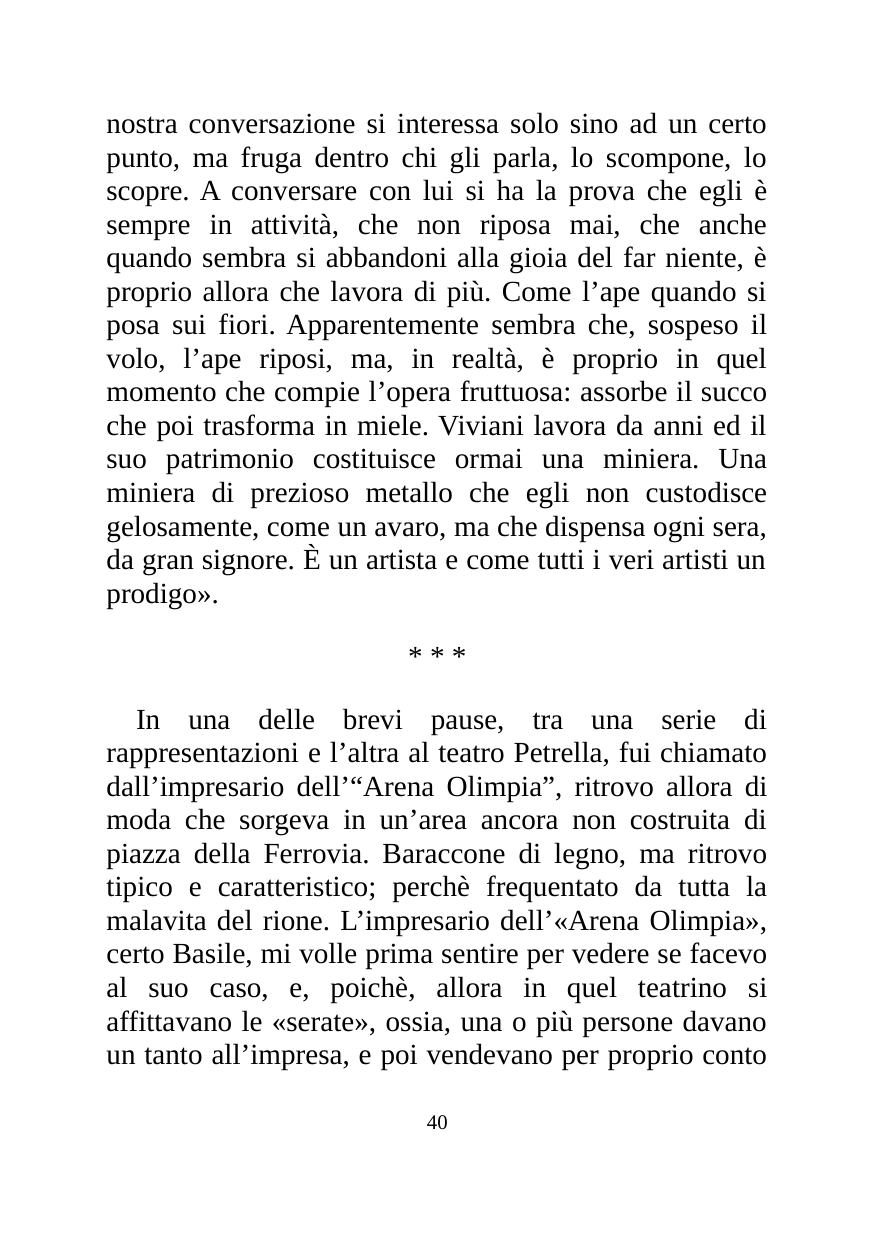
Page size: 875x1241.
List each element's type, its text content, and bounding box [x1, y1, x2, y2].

text * * * [106, 639, 768, 672]
text In una delle brevi pause, tra una serie di rappresentazioni e l’altra al teatro Petrella, fui chiamato dall’impresario dell’“Arena Olimpia”, ritrovo allora di moda che sorgeva in un’area ancora non costruita di piazza della Ferrovia. Baraccone di legno, ma ritrovo tipico e caratteristico; perchè frequentato da tutta la malavita del rione. L’impresario dell’«Arena Olimpia», certo Basile, mi volle prima sentire per vedere se facevo al suo caso, e, poichè, allora in quel teatrino si affittavano le «serate», ossia, una o più persone davano un tanto all’impresa, e poi vendevano per proprio conto [106, 702, 768, 1071]
text nostra conversazione si interessa solo sino ad un certo punto, ma fruga dentro chi gli parla, lo scompone, lo scopre. A conversare con lui si ha la prova che egli è sempre in attività, che non riposa mai, che anche quando sembra si abbandoni alla gioia del far niente, è proprio allora che lavora di più. Come l’ape quando si posa sui fiori. Apparentemente sembra che, sospeso il volo, l’ape riposi, ma, in realtà, è proprio in quel momento che compie l’opera fruttuosa: assorbe il succo che poi trasforma in miele. Viviani lavora da anni ed il suo patrimonio costituisce ormai una miniera. Una miniera di prezioso metallo che egli non custodisce gelosamente, come un avaro, ma che dispensa ogni sera, da gran signore. È un artista e come tutti i veri artisti un prodigo». [106, 106, 768, 609]
